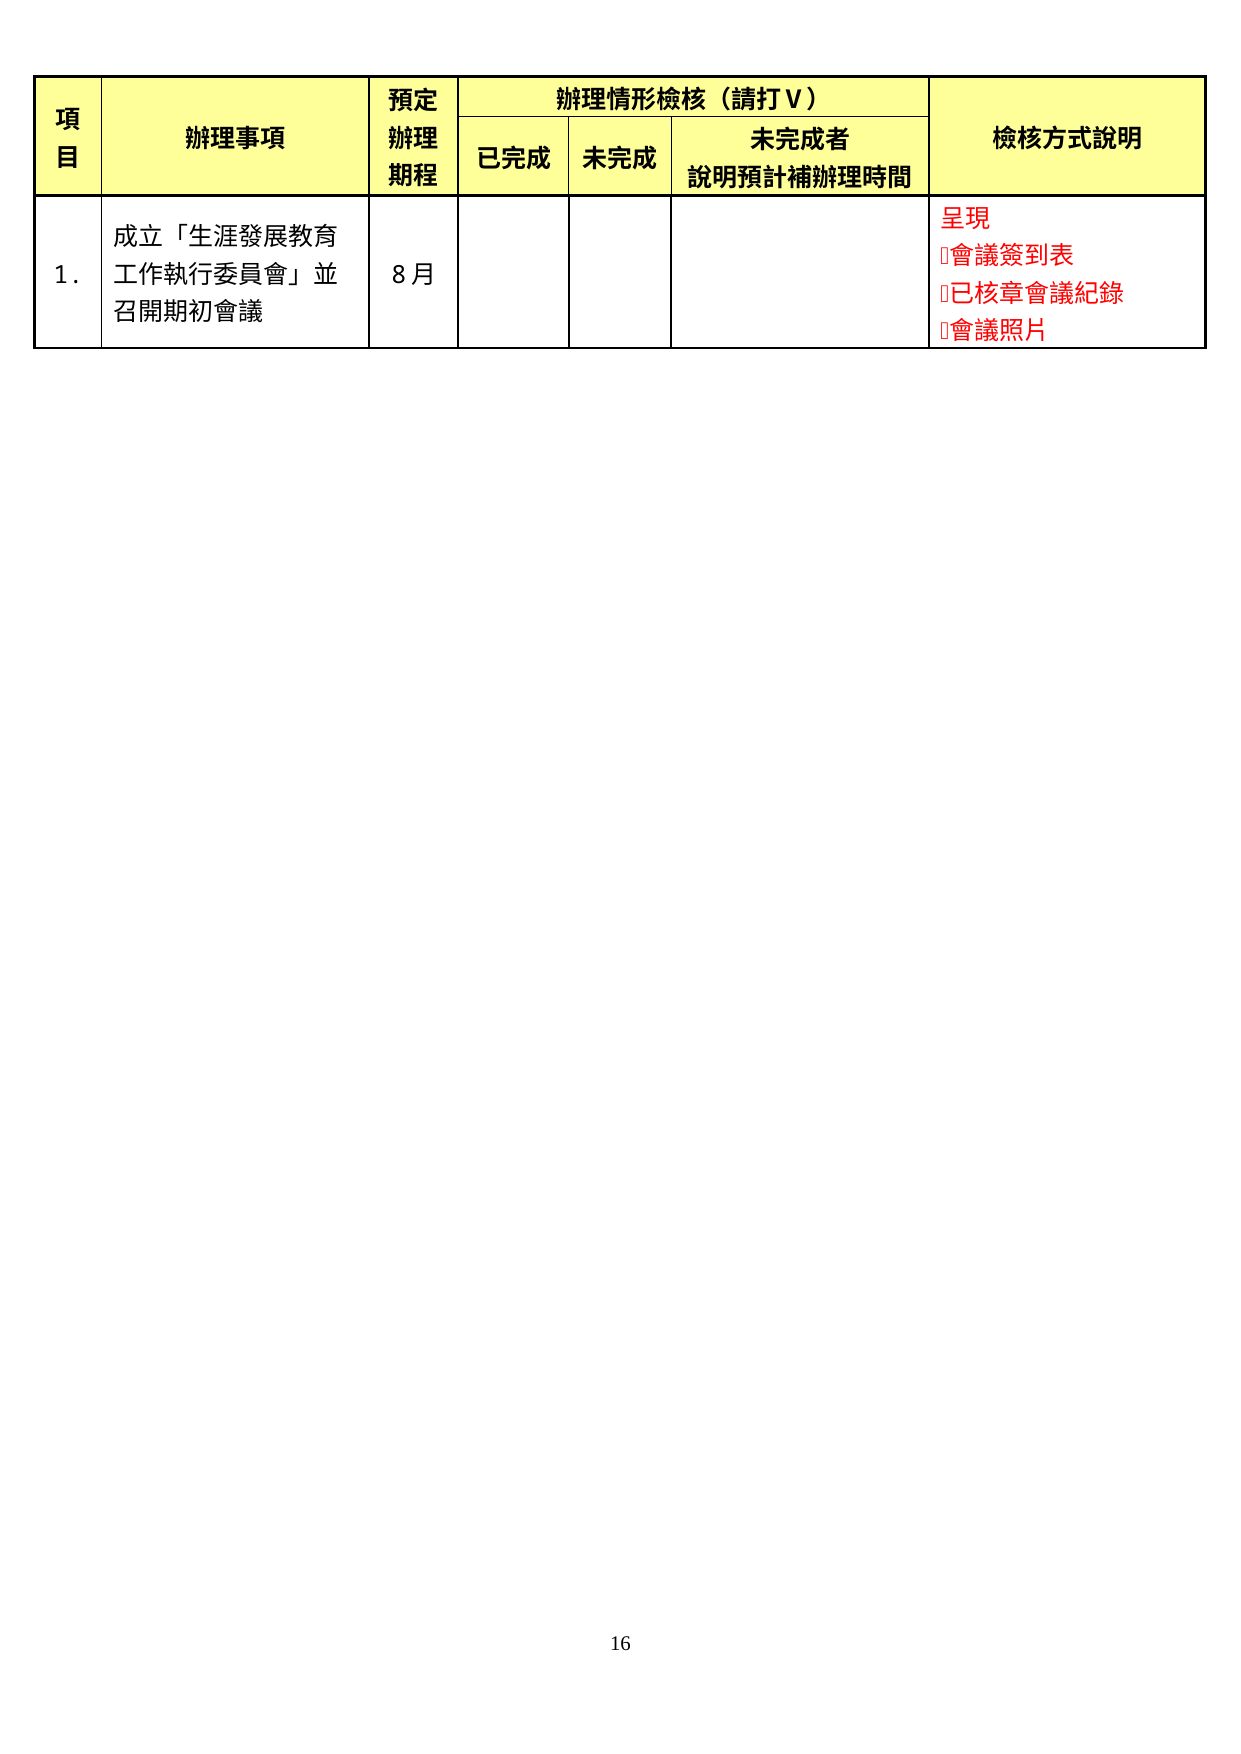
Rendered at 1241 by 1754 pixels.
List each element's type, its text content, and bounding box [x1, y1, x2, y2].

table_cell 成立「生涯發展教育工作執行委員會」並召開期初會議 [102, 197, 368, 347]
table_header 辦理事項 [102, 78, 368, 194]
table_cell 未完成者 說明預計補辦理時間 [672, 117, 928, 194]
table_header 檢核方式說明 [930, 78, 1204, 194]
table_cell [672, 197, 928, 347]
table_cell 呈現 會議簽到表 已核章會議紀錄 會議照片 [930, 197, 1204, 347]
table_cell 1. [36, 197, 101, 347]
table_cell 已完成 [459, 117, 568, 194]
table_header 項目 [36, 78, 101, 194]
table_cell [459, 197, 568, 347]
table_cell 未完成 [569, 117, 671, 194]
table_cell [570, 197, 670, 347]
table_cell 8月 [370, 197, 457, 347]
table_header 辦理情形檢核（請打Ⅴ） [459, 78, 928, 116]
table_header 預定辦理 期程 [370, 78, 457, 194]
